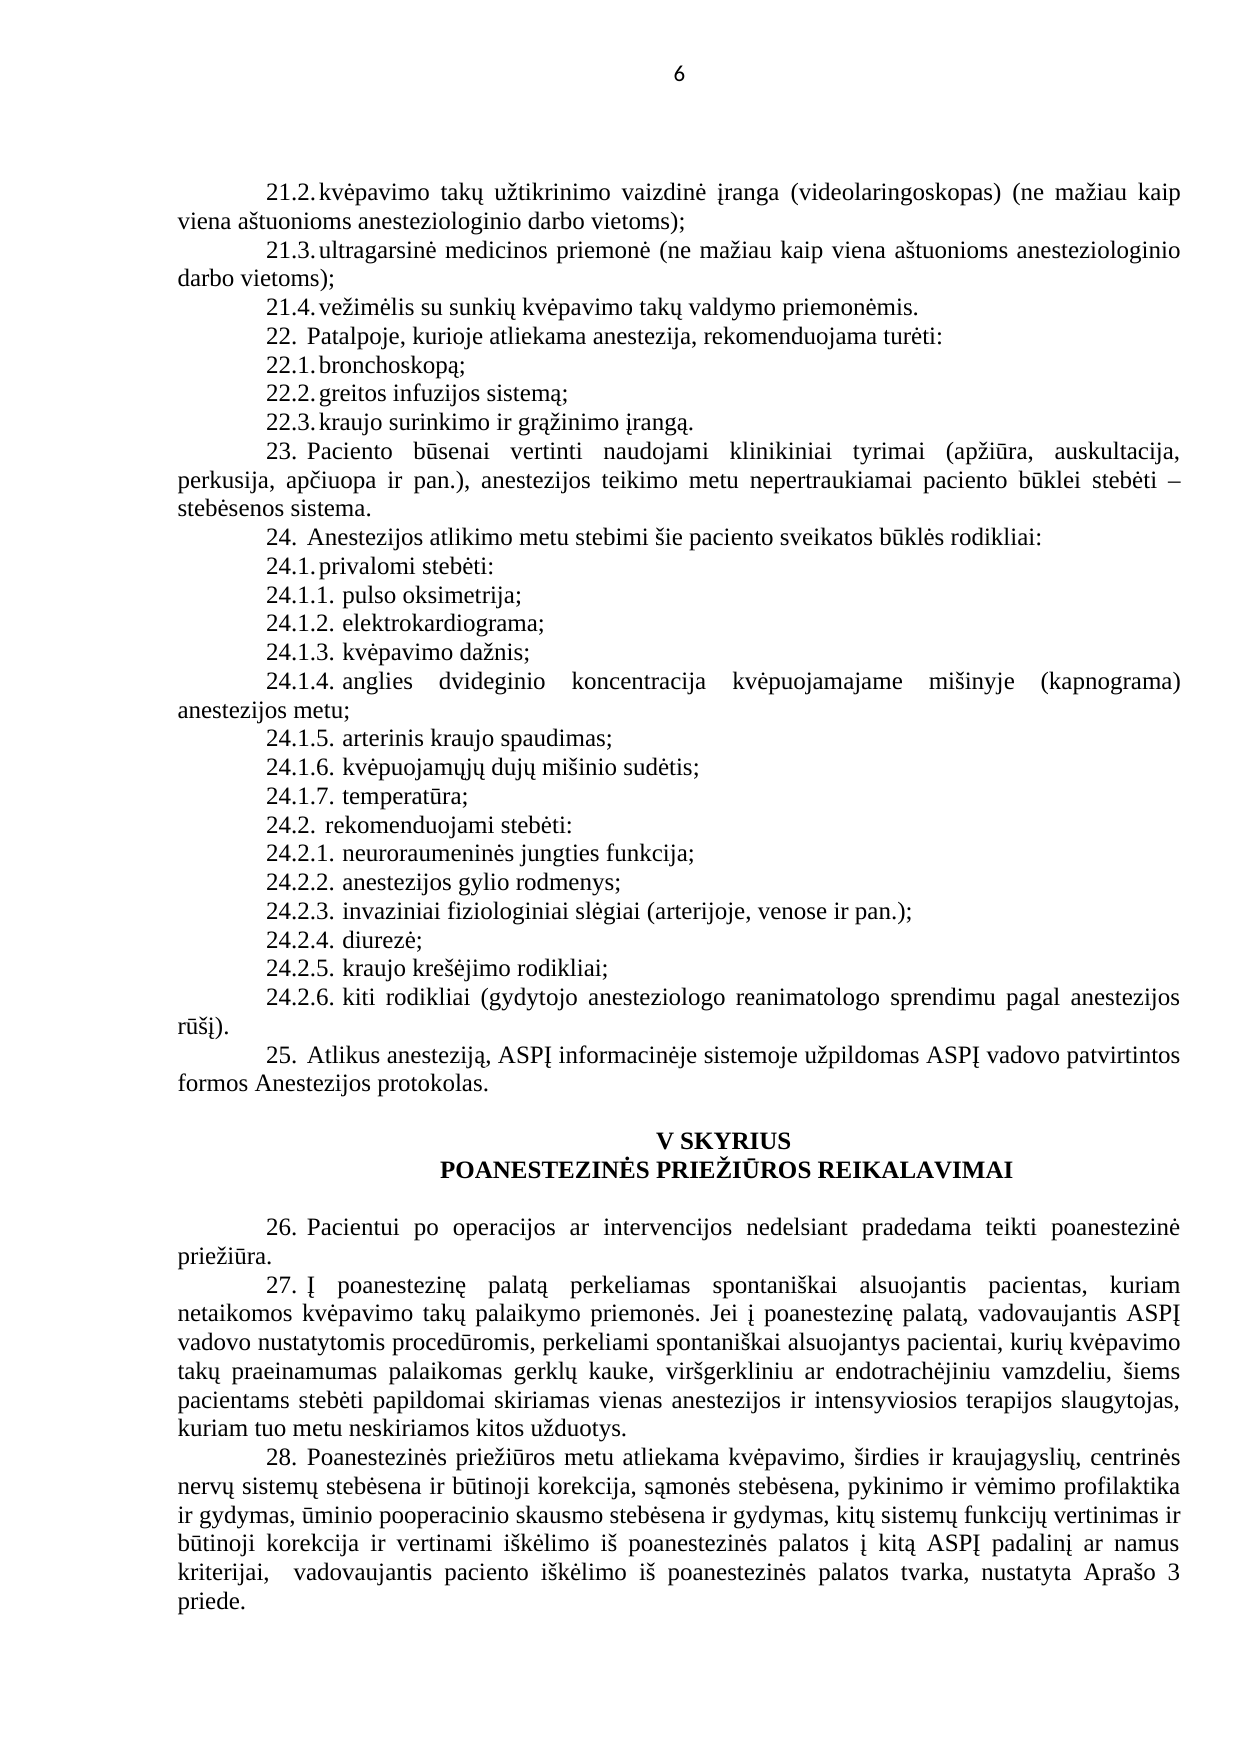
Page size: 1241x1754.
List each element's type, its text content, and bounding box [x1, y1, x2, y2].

text 24. Anestezijos atlikimo metu stebimi šie paciento sveikatos būklės rodikliai: [177, 522, 1181, 551]
text 24.2.2. anestezijos gylio rodmenys; [177, 867, 1181, 896]
text 21.4. vežimėlis su sunkių kvėpavimo takų valdymo priemonėmis. [177, 292, 1181, 321]
text 24.1. privalomi stebėti: [177, 551, 1181, 580]
text 26. Pacientui po operacijos ar intervencijos nedelsiant pradedama teikti poanestezinė priežiūra. [177, 1212, 1181, 1270]
text 24.2.3. invaziniai fiziologiniai slėgiai (arterijoje, venose ir pan.); [177, 896, 1181, 925]
text 24.1.5. arterinis kraujo spaudimas; [177, 723, 1181, 752]
text 21.3. ultragarsinė medicinos priemonė (ne mažiau kaip viena aštuonioms anesteziologinio darbo vietoms); [177, 235, 1181, 292]
text 22.2. greitos infuzijos sistemą; [177, 378, 1181, 407]
text 24.2.6. kiti rodikliai (gydytojo anesteziologo reanimatologo sprendimu pagal anestezijos rūšį). [177, 982, 1181, 1040]
text 24.1.3. kvėpavimo dažnis; [177, 637, 1181, 666]
text 25. Atlikus anesteziją, ASPĮ informacinėje sistemoje užpildomas ASPĮ vadovo patvirtintos formos Anestezijos protokolas. [177, 1040, 1181, 1097]
text 24.2. rekomenduojami stebėti: [177, 810, 1181, 838]
text 24.2.5. kraujo krešėjimo rodikliai; [177, 953, 1181, 982]
text 24.1.2. elektrokardiograma; [177, 608, 1181, 637]
text 28. Poanestezinės priežiūros metu atliekama kvėpavimo, širdies ir kraujagyslių, centrinės nervų sistemų stebėsena ir būtinoji korekcija, sąmonės stebėsena, pykinimo ir vėmimo profilaktika ir gydymas, ūminio pooperacinio skausmo stebėsena ir gydymas, kitų sistemų funkcijų vertinimas ir būtinoji korekcija ir vertinami iškėlimo iš poanestezinės palatos į kitą ASPĮ padalinį ar namus kriterijai, vadovaujantis paciento iškėlimo iš poanestezinės palatos tvarka, nustatyta Aprašo 3 priede. [177, 1442, 1181, 1615]
text 24.1.4. anglies dvideginio koncentracija kvėpuojamajame mišinyje (kapnograma) anestezijos metu; [177, 666, 1181, 723]
text 27. Į poanestezinę palatą perkeliamas spontaniškai alsuojantis pacientas, kuriam netaikomos kvėpavimo takų palaikymo priemonės. Jei į poanestezinę palatą, vadovaujantis ASPĮ vadovo nustatytomis procedūromis, perkeliami spontaniškai alsuojantys pacientai, kurių kvėpavimo takų praeinamumas palaikomas gerklų kauke, viršgerkliniu ar endotrachėjiniu vamzdeliu, šiems pacientams stebėti papildomai skiriamas vienas anestezijos ir intensyviosios terapijos slaugytojas, kuriam tuo metu neskiriamos kitos užduotys. [177, 1270, 1181, 1442]
text 24.1.6. kvėpuojamųjų dujų mišinio sudėtis; [177, 752, 1181, 781]
text 22.3. kraujo surinkimo ir grąžinimo įrangą. [177, 407, 1181, 436]
text 23. Paciento būsenai vertinti naudojami klinikiniai tyrimai (apžiūra, auskultacija, perkusija, apčiuopa ir pan.), anestezijos teikimo metu nepertraukiamai paciento būklei stebėti – stebėsenos sistema. [177, 436, 1181, 522]
text 24.2.1. neuroraumeninės jungties funkcija; [177, 838, 1181, 867]
text 22. Patalpoje, kurioje atliekama anestezija, rekomenduojama turėti: [177, 321, 1181, 350]
text 22.1. bronchoskopą; [177, 350, 1181, 378]
text POANESTEZINĖS PRIEŽIŪROS REIKALAVIMAI [177, 1155, 1181, 1183]
text V SKYRIUS [177, 1126, 1181, 1155]
text 21.2. kvėpavimo takų užtikrinimo vaizdinė įranga (videolaringoskopas) (ne mažiau kaip viena aštuonioms anesteziologinio darbo vietoms); [177, 177, 1181, 235]
text 24.1.1. pulso oksimetrija; [177, 580, 1181, 608]
text 24.1.7. temperatūra; [177, 781, 1181, 810]
text 24.2.4. diurezė; [177, 925, 1181, 953]
